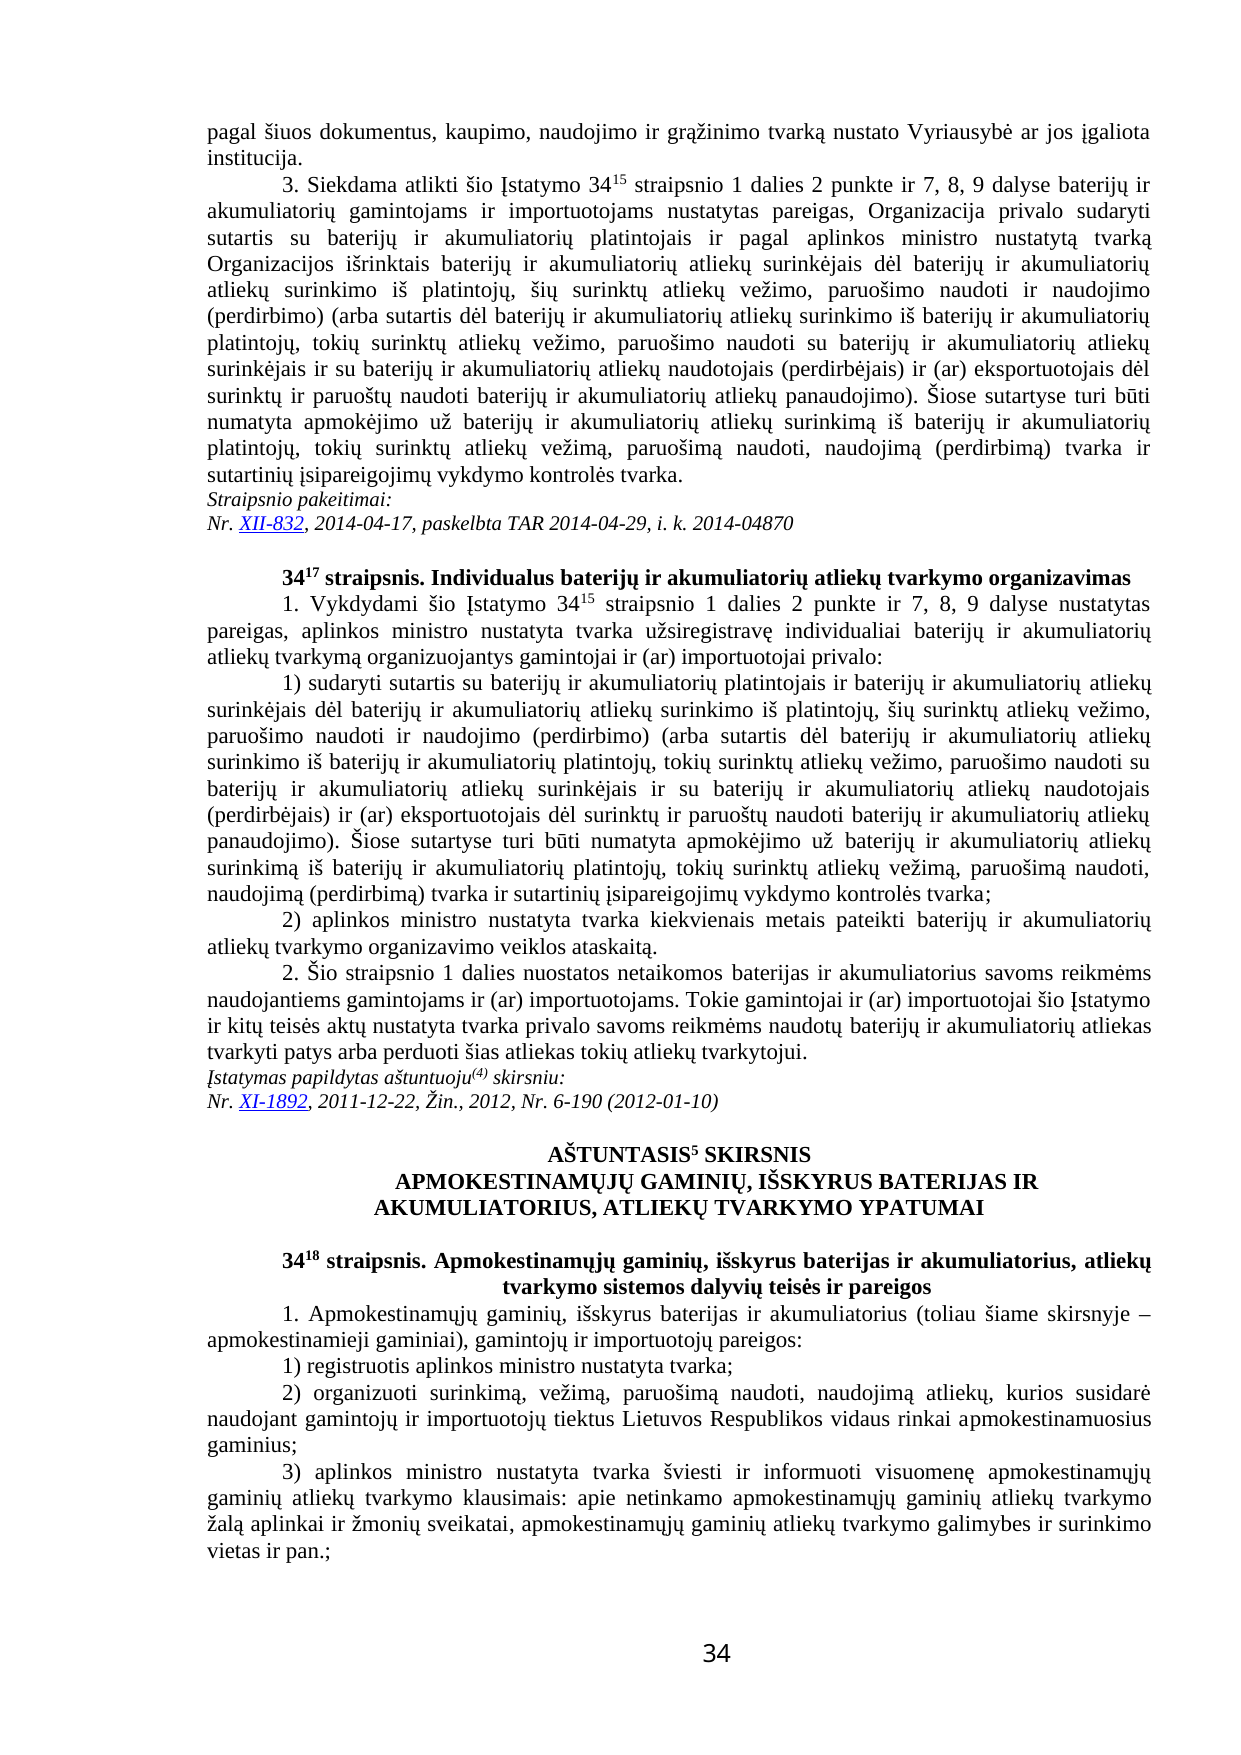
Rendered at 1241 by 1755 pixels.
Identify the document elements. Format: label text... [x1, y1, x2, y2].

text 2) organizuoti surinkimą, vežimą, paruošimą naudoti, naudojimą atliekų, kurios susidarė naudojant gamintojų ir importuotojų tiektus Lietuvos Respublikos vidaus rinkai apmokestinamuosius gaminius; [207, 1379, 1152, 1458]
text 1. Vykdydami šio Įstatymo 3415 straipsnio 1 dalies 2 punkte ir 7, 8, 9 dalyse nustatytas pareigas, aplinkos ministro nustatyta tvarka užsiregistravę individualiai baterijų ir akumuliatorių atliekų tvarkymą organizuojantys gamintojai ir (ar) importuotojai privalo: [207, 590, 1152, 669]
text Nr. XII-832, 2014-04-17, paskelbta TAR 2014-04-29, i. k. 2014-04870 [207, 511, 1152, 535]
text pagal šiuos dokumentus, kaupimo, naudojimo ir grąžinimo tvarką nustato Vyriausybė ar jos įgaliota institucija. [207, 118, 1152, 171]
text Nr. XI-1892, 2011-12-22, Žin., 2012, Nr. 6-190 (2012-01-10) [207, 1089, 1152, 1113]
text APMOKESTINAMŲJŲ GAMINIŲ, IŠSKYRUS BATERIJAS IR AKUMULIATORIUS, ATLIEKŲ TVARKYMO YPATUMAI [207, 1168, 1152, 1221]
text 1) registruotis aplinkos ministro nustatyta tvarka; [207, 1352, 1152, 1379]
text 3417 straipsnis. Individualus baterijų ir akumuliatorių atliekų tvarkymo organizavimas [282, 564, 1152, 590]
text 2. Šio straipsnio 1 dalies nuostatos netaikomos baterijas ir akumuliatorius savoms reikmėms naudojantiems gamintojams ir (ar) importuotojams. Tokie gamintojai ir (ar) importuotojai šio Įstatymo ir kitų teisės aktų nustatyta tvarka privalo savoms reikmėms naudotų baterijų ir akumuliatorių atliekas tvarkyti patys arba perduoti šias atliekas tokių atliekų tvarkytojui. [207, 959, 1152, 1065]
text 3. Siekdama atlikti šio Įstatymo 3415 straipsnio 1 dalies 2 punkte ir 7, 8, 9 dalyse baterijų ir akumuliatorių gamintojams ir importuotojams nustatytas pareigas, Organizacija privalo sudaryti sutartis su baterijų ir akumuliatorių platintojais ir pagal aplinkos ministro nustatytą tvarką Organizacijos išrinktais baterijų ir akumuliatorių atliekų surinkėjais dėl baterijų ir akumuliatorių atliekų surinkimo iš platintojų, šių surinktų atliekų vežimo, paruošimo naudoti ir naudojimo (perdirbimo) (arba sutartis dėl baterijų ir akumuliatorių atliekų surinkimo iš baterijų ir akumuliatorių platintojų, tokių surinktų atliekų vežimo, paruošimo naudoti su baterijų ir akumuliatorių atliekų surinkėjais ir su baterijų ir akumuliatorių atliekų naudotojais (perdirbėjais) ir (ar) eksportuotojais dėl surinktų ir paruoštų naudoti baterijų ir akumuliatorių atliekų panaudojimo). Šiose sutartyse turi būti numatyta apmokėjimo už baterijų ir akumuliatorių atliekų surinkimą iš baterijų ir akumuliatorių platintojų, tokių surinktų atliekų vežimą, paruošimą naudoti, naudojimą (perdirbimą) tvarka ir sutartinių įsipareigojimų vykdymo kontrolės tvarka. [207, 171, 1152, 487]
text Straipsnio pakeitimai: [207, 487, 1152, 511]
text 1. Apmokestinamųjų gaminių, išskyrus baterijas ir akumuliatorius (toliau šiame skirsnyje – apmokestinamieji gaminiai), gamintojų ir importuotojų pareigos: [207, 1300, 1152, 1352]
text 3) aplinkos ministro nustatyta tvarka šviesti ir informuoti visuomenę apmokestinamųjų gaminių atliekų tvarkymo klausimais: apie netinkamo apmokestinamųjų gaminių atliekų tvarkymo žalą aplinkai ir žmonių sveikatai, apmokestinamųjų gaminių atliekų tvarkymo galimybes ir surinkimo vietas ir pan.; [207, 1458, 1152, 1563]
text AŠTUNTASIS5 SKIRSNIS [207, 1142, 1152, 1168]
text 2) aplinkos ministro nustatyta tvarka kiekvienais metais pateikti baterijų ir akumuliatorių atliekų tvarkymo organizavimo veiklos ataskaitą. [207, 907, 1152, 959]
text Įstatymas papildytas aštuntuoju(4) skirsniu: [207, 1065, 1152, 1089]
text 1) sudaryti sutartis su baterijų ir akumuliatorių platintojais ir baterijų ir akumuliatorių atliekų surinkėjais dėl baterijų ir akumuliatorių atliekų surinkimo iš platintojų, šių surinktų atliekų vežimo, paruošimo naudoti ir naudojimo (perdirbimo) (arba sutartis dėl baterijų ir akumuliatorių atliekų surinkimo iš baterijų ir akumuliatorių platintojų, tokių surinktų atliekų vežimo, paruošimo naudoti su baterijų ir akumuliatorių atliekų surinkėjais ir su baterijų ir akumuliatorių atliekų naudotojais (perdirbėjais) ir (ar) eksportuotojais dėl surinktų ir paruoštų naudoti baterijų ir akumuliatorių atliekų panaudojimo). Šiose sutartyse turi būti numatyta apmokėjimo už baterijų ir akumuliatorių atliekų surinkimą iš baterijų ir akumuliatorių platintojų, tokių surinktų atliekų vežimą, paruošimą naudoti, naudojimą (perdirbimą) tvarka ir sutartinių įsipareigojimų vykdymo kontrolės tvarka; [207, 669, 1152, 907]
text 3418 straipsnis. Apmokestinamųjų gaminių, išskyrus baterijas ir akumuliatorius, atliekų tvarkymo sistemos dalyvių teisės ir pareigos [282, 1247, 1152, 1300]
